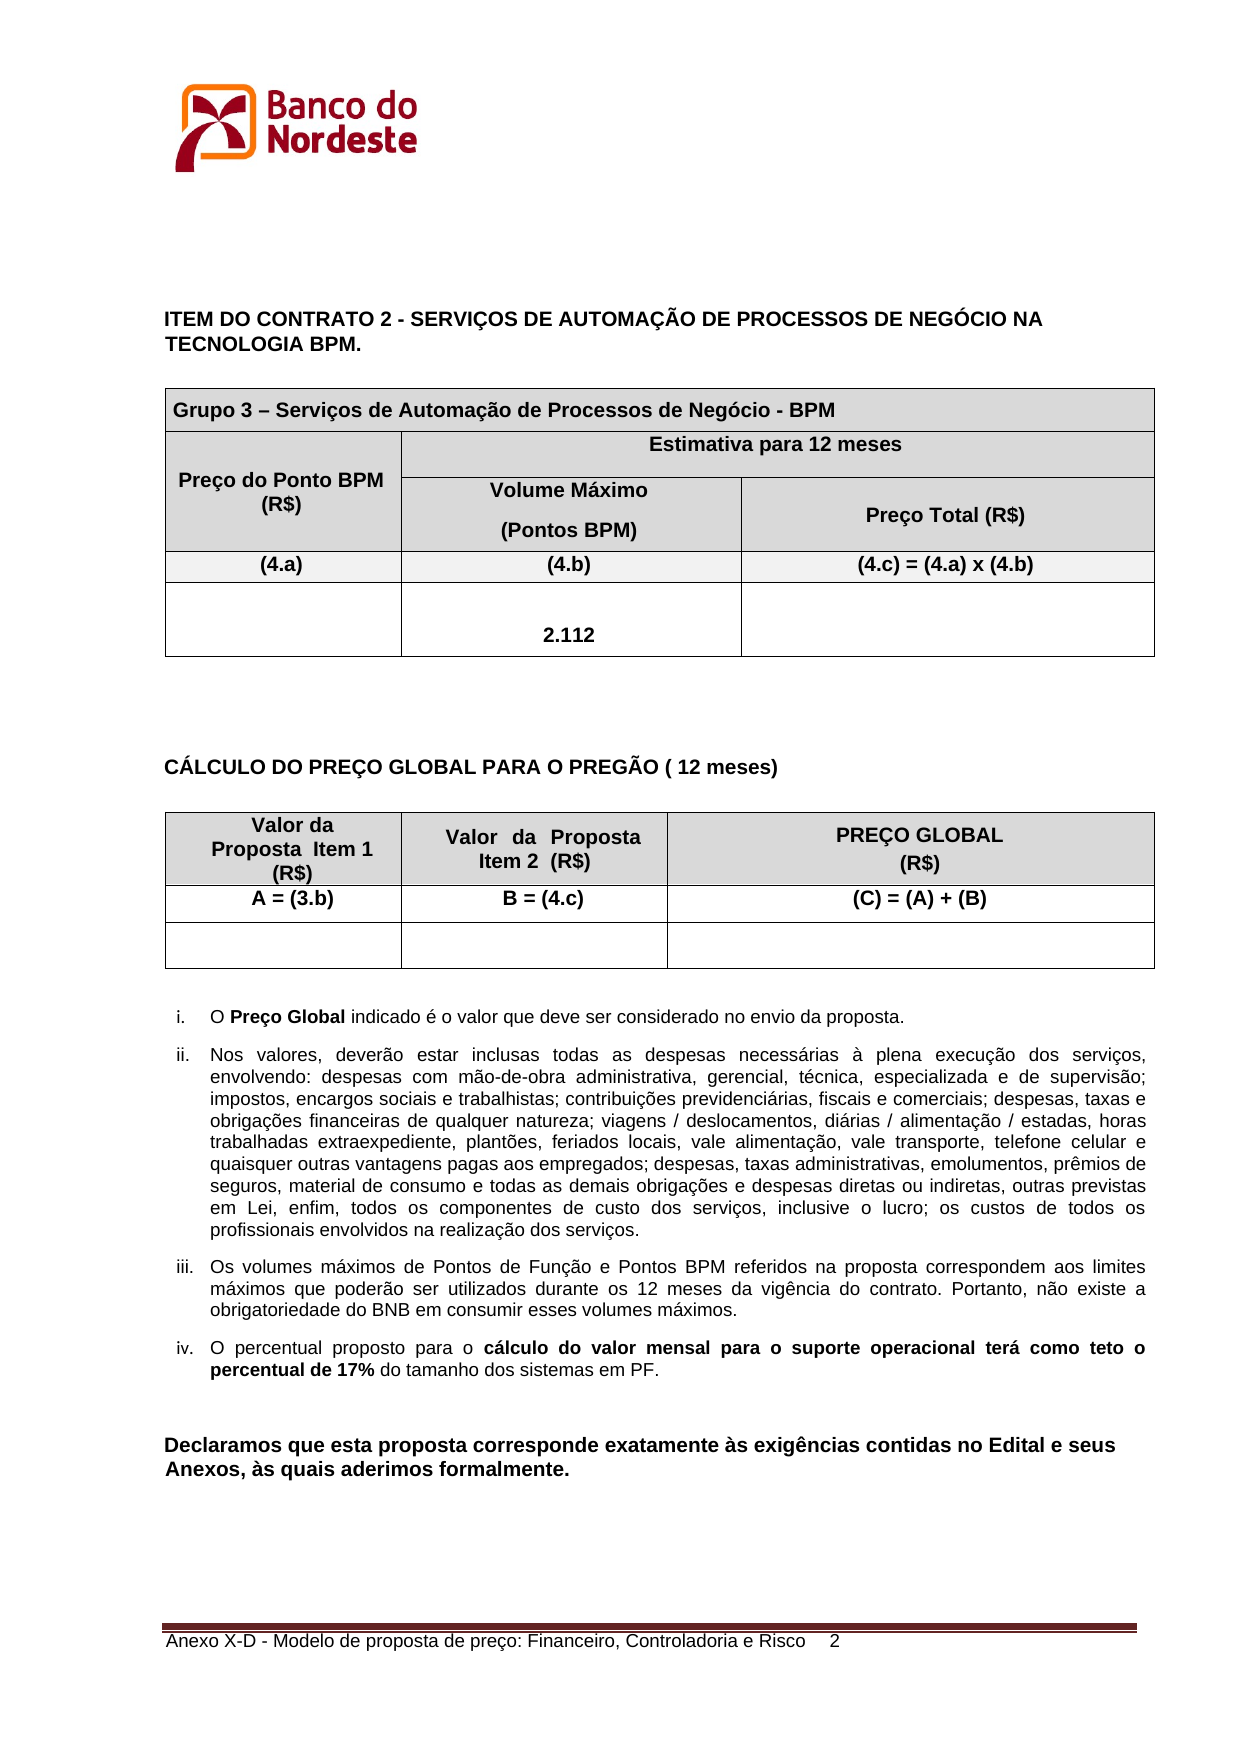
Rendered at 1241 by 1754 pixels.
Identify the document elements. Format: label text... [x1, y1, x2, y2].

table_cell [402, 923, 667, 968]
table_cell Preço do Ponto BPM (R$) [166, 432, 401, 551]
table_header Valor da Proposta Item 2 (R$) [402, 813, 667, 884]
list Os volumes máximos de Pontos de Função e Pontos BPM referidos na proposta correspondem aos limites máximos que poderão ser utilizados durante os 12 meses da vigência do contrato. Portanto, não existe a obrigatoriedade do BNB em consumir esses volumes máximos. [176, 1256, 1147, 1321]
table_cell Preço Total (R$) [742, 478, 1154, 551]
picture [165, 73, 424, 180]
list O Preço Global indicado é o valor que deve ser considerado no envio da proposta. [176, 1006, 1147, 1028]
table_cell 2.112 [402, 583, 741, 656]
table_header Valor da Proposta Item 1 (R$) [166, 813, 401, 884]
table_cell (4.a) [166, 552, 401, 582]
subtitle Declaramos que esta proposta corresponde exatamente às exigências contidas no Edital e seus Anexos, às quais aderimos formalmente. [164, 1433, 1148, 1481]
table_header PREÇO GLOBAL (R$) [668, 813, 1154, 884]
table_cell [166, 923, 401, 968]
table_cell [166, 583, 401, 656]
table_cell [668, 923, 1154, 968]
table_cell [742, 583, 1154, 656]
subtitle CÁLCULO DO PREÇO GLOBAL PARA O PREGÃO ( 12 meses) [164, 756, 1148, 779]
list Nos valores, deverão estar inclusas todas as despesas necessárias à plena execução dos serviços, envolvendo: despesas com mão-de-obra administrativa, gerencial, técnica, especializada e de supervisão; impostos, encargos sociais e trabalhistas; contribuições previdenciárias, fiscais e comerciais; despesas, taxas e obrigações financeiras de qualquer natureza; viagens / deslocamentos, diárias / alimentação / estadas, horas trabalhadas extraexpediente, plantões, feriados locais, vale alimentação, vale transporte, telefone celular e quaisquer outras vantagens pagas aos empregados; despesas, taxas administrativas, emolumentos, prêmios de seguros, material de consumo e todas as demais obrigações e despesas diretas ou indiretas, outras previstas em Lei, enfim, todos os componentes de custo dos serviços, inclusive o lucro; os custos de todos os profissionais envolvidos na realização dos serviços. [176, 1044, 1147, 1240]
table_cell Volume Máximo (Pontos BPM) [402, 478, 741, 551]
table_cell (4.b) [402, 552, 741, 582]
table_cell (4.c) = (4.a) x (4.b) [742, 552, 1154, 582]
list O percentual proposto para o cálculo do valor mensal para o suporte operacional terá como teto o percentual de 17% do tamanho dos sistemas em PF. [176, 1337, 1147, 1380]
subtitle ITEM DO CONTRATO 2 - SERVIÇOS DE AUTOMAÇÃO DE PROCESSOS DE NEGÓCIO NA TECNOLOGIA BPM. [164, 308, 1148, 355]
table_header Grupo 3 – Serviços de Automação de Processos de Negócio - BPM [166, 389, 1154, 431]
table_cell Estimativa para 12 meses [402, 432, 1154, 477]
table_cell A = (3.b) [166, 886, 401, 922]
table_cell (C) = (A) + (B) [668, 886, 1154, 922]
table_cell B = (4.c) [402, 886, 667, 922]
